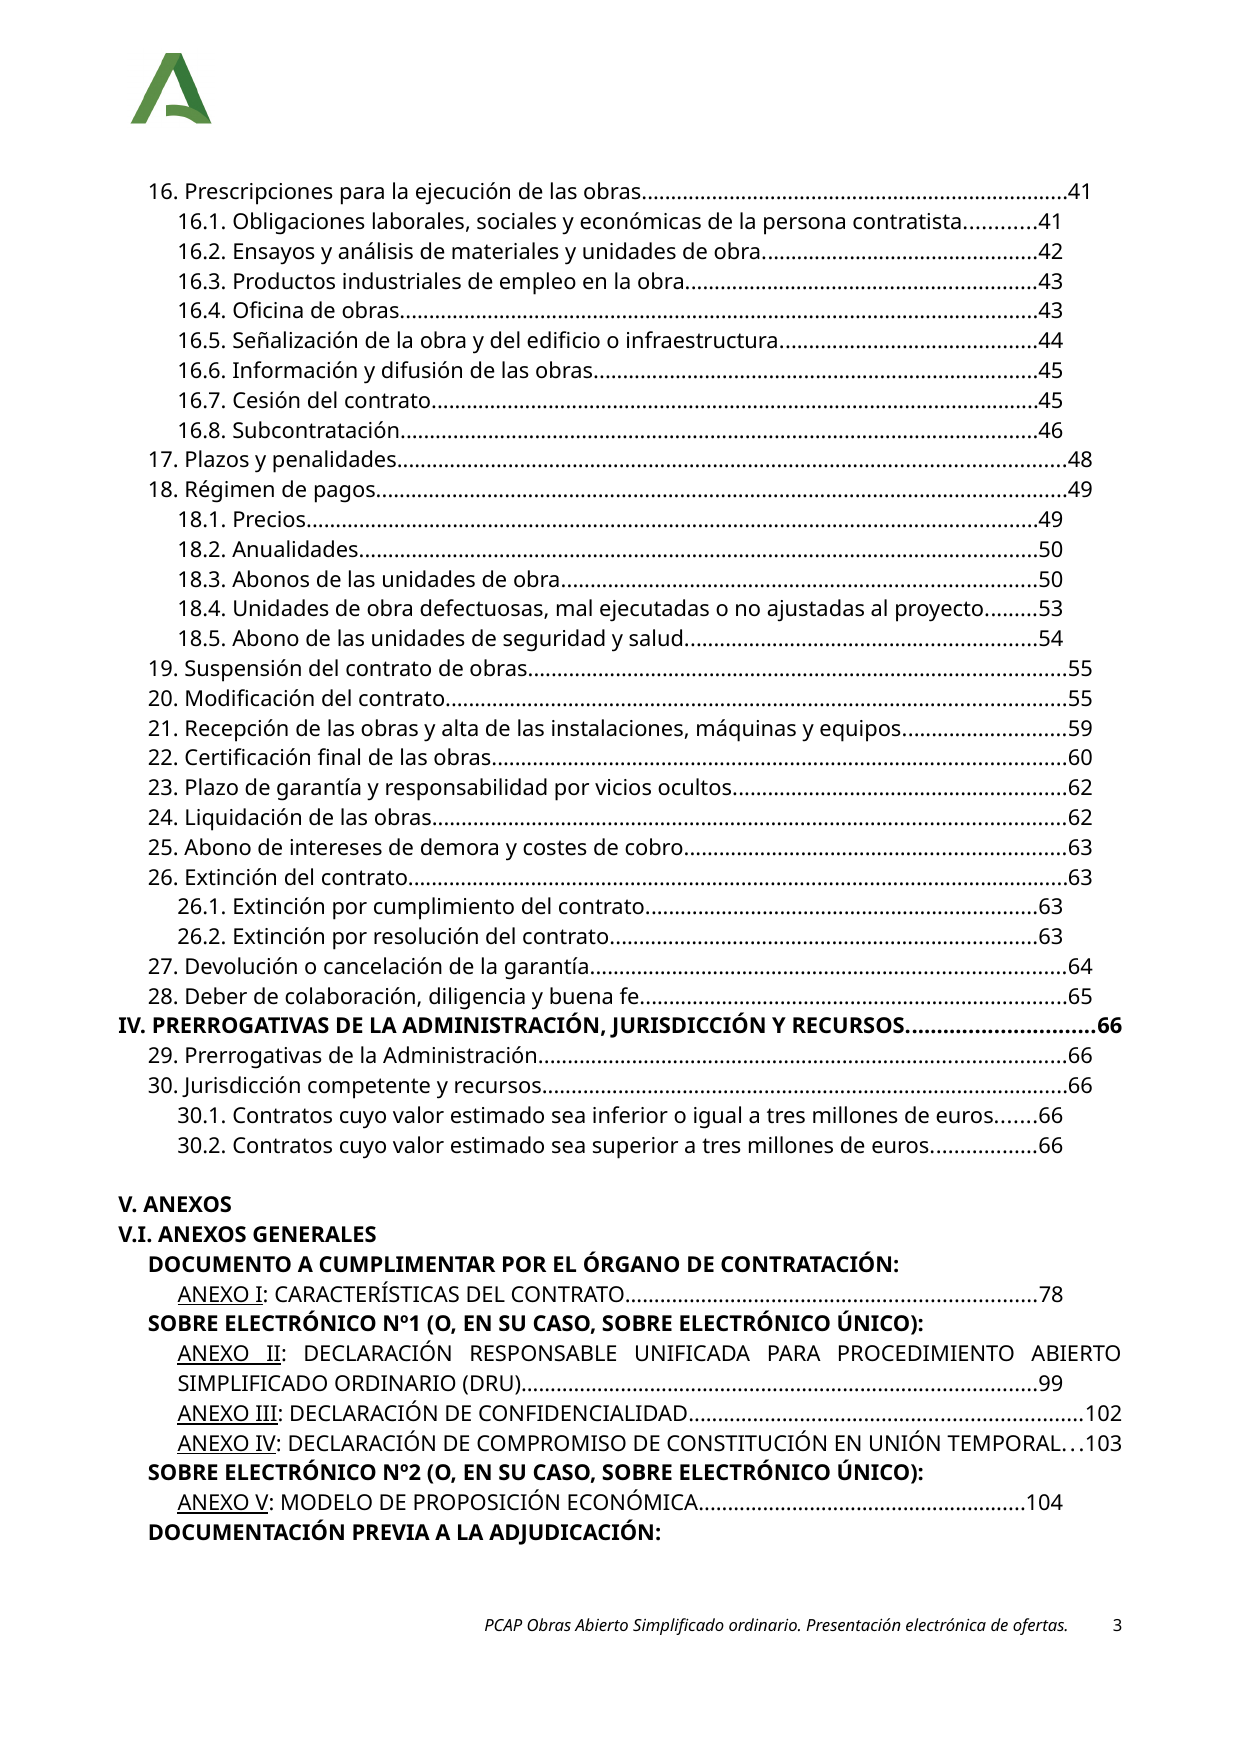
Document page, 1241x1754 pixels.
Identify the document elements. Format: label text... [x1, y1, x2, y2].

text 16.6. Información y difusión de las obras. 45 [177, 355, 1122, 385]
text 16.5. Señalización de la obra y del edificio o infraestructura. 44 [177, 325, 1122, 355]
text 18.1. Precios. 49 [177, 504, 1122, 534]
text 30. Jurisdicción competente y recursos 66 [148, 1070, 1122, 1100]
text 26. Extinción del contrato. 63 [148, 862, 1122, 891]
text ANEXO V: MODELO DE PROPOSICIÓN ECONÓMICA 91 [177, 1487, 1122, 1517]
text 26.2. Extinción por resolución del contrato. 63 [177, 921, 1122, 951]
text 26.1. Extinción por cumplimiento del contrato. 63 [177, 891, 1122, 921]
text 22. Certificación final de las obras. 60 [148, 742, 1122, 772]
text SOBRE ELECTRÓNICO Nº2 (O, EN SU CASO, SOBRE ELECTRÓNICO ÚNICO): [148, 1457, 1122, 1487]
text 27. Devolución o cancelación de la garantía. 64 [148, 951, 1122, 981]
text 17. Plazos y penalidades. 48 [148, 444, 1122, 474]
text 16.8. Subcontratación. 46 [177, 415, 1122, 444]
text 23. Plazo de garantía y responsabilidad por vicios ocultos. 62 [148, 772, 1122, 802]
text 18.3. Abonos de las unidades de obra. 50 [177, 564, 1122, 593]
text V. ANEXOS [118, 1189, 1122, 1219]
text V.I. ANEXOS GENERALES [118, 1219, 1122, 1249]
text 16.1. Obligaciones laborales, sociales y económicas de la persona contratista. 41 [177, 206, 1122, 236]
picture [127, 48, 216, 128]
text ANEXO II: DECLARACIÓN RESPONSABLE UNIFICADA PARA PROCEDIMIENTO ABIERTO SIMPLIFICADO ORDINARIO (DRU) 86 [177, 1338, 1122, 1398]
text 16.3. Productos industriales de empleo en la obra. 43 [177, 266, 1122, 296]
text 29. Prerrogativas de la Administración. 66 [148, 1040, 1122, 1070]
text 16.2. Ensayos y análisis de materiales y unidades de obra. 42 [177, 236, 1122, 266]
text 24. Liquidación de las obras. 62 [148, 802, 1122, 832]
text 16. Prescripciones para la ejecución de las obras. 41 [148, 176, 1122, 206]
text 16.4. Oficina de obras. 43 [177, 296, 1122, 325]
text 21. Recepción de las obras y alta de las instalaciones, máquinas y equipos. 59 [148, 713, 1122, 742]
text 18. Régimen de pagos. 49 [148, 474, 1122, 504]
text 18.4. Unidades de obra defectuosas, mal ejecutadas o no ajustadas al proyecto. 53 [177, 593, 1122, 623]
text 28. Deber de colaboración, diligencia y buena fe. 65 [148, 981, 1122, 1011]
text DOCUMENTACIÓN PREVIA A LA ADJUDICACIÓN: [148, 1517, 1122, 1547]
text ANEXO I: CARACTERÍSTICAS DEL CONTRATO 68 [177, 1279, 1122, 1308]
text SOBRE ELECTRÓNICO Nº1 (O, EN SU CASO, SOBRE ELECTRÓNICO ÚNICO): [148, 1308, 1122, 1338]
text 18.2. Anualidades. 50 [177, 534, 1122, 564]
text 25. Abono de intereses de demora y costes de cobro. 63 [148, 832, 1122, 862]
text 19. Suspensión del contrato de obras. 55 [148, 653, 1122, 683]
text IV. PRERROGATIVAS DE LA ADMINISTRACIÓN, JURISDICCIÓN Y RECURSOS. 66 [118, 1011, 1122, 1040]
text DOCUMENTO A CUMPLIMENTAR POR EL ÓRGANO DE CONTRATACIÓN: [148, 1249, 1122, 1279]
text 16.7. Cesión del contrato. 45 [177, 385, 1122, 415]
text ANEXO III: DECLARACIÓN DE CONFIDENCIALIDAD 89 [177, 1398, 1122, 1428]
text 18.5. Abono de las unidades de seguridad y salud. 54 [177, 623, 1122, 653]
text ANEXO IV: DECLARACIÓN DE COMPROMISO DE CONSTITUCIÓN EN UNIÓN TEMPORAL 90 [177, 1428, 1122, 1457]
text 30.1. Contratos cuyo valor estimado sea inferior o igual a tres millones de euros. 66 [177, 1100, 1122, 1130]
text 30.2. Contratos cuyo valor estimado sea superior a tres millones de euros. 66 [177, 1130, 1122, 1159]
text 20. Modificación del contrato. 55 [148, 683, 1122, 713]
